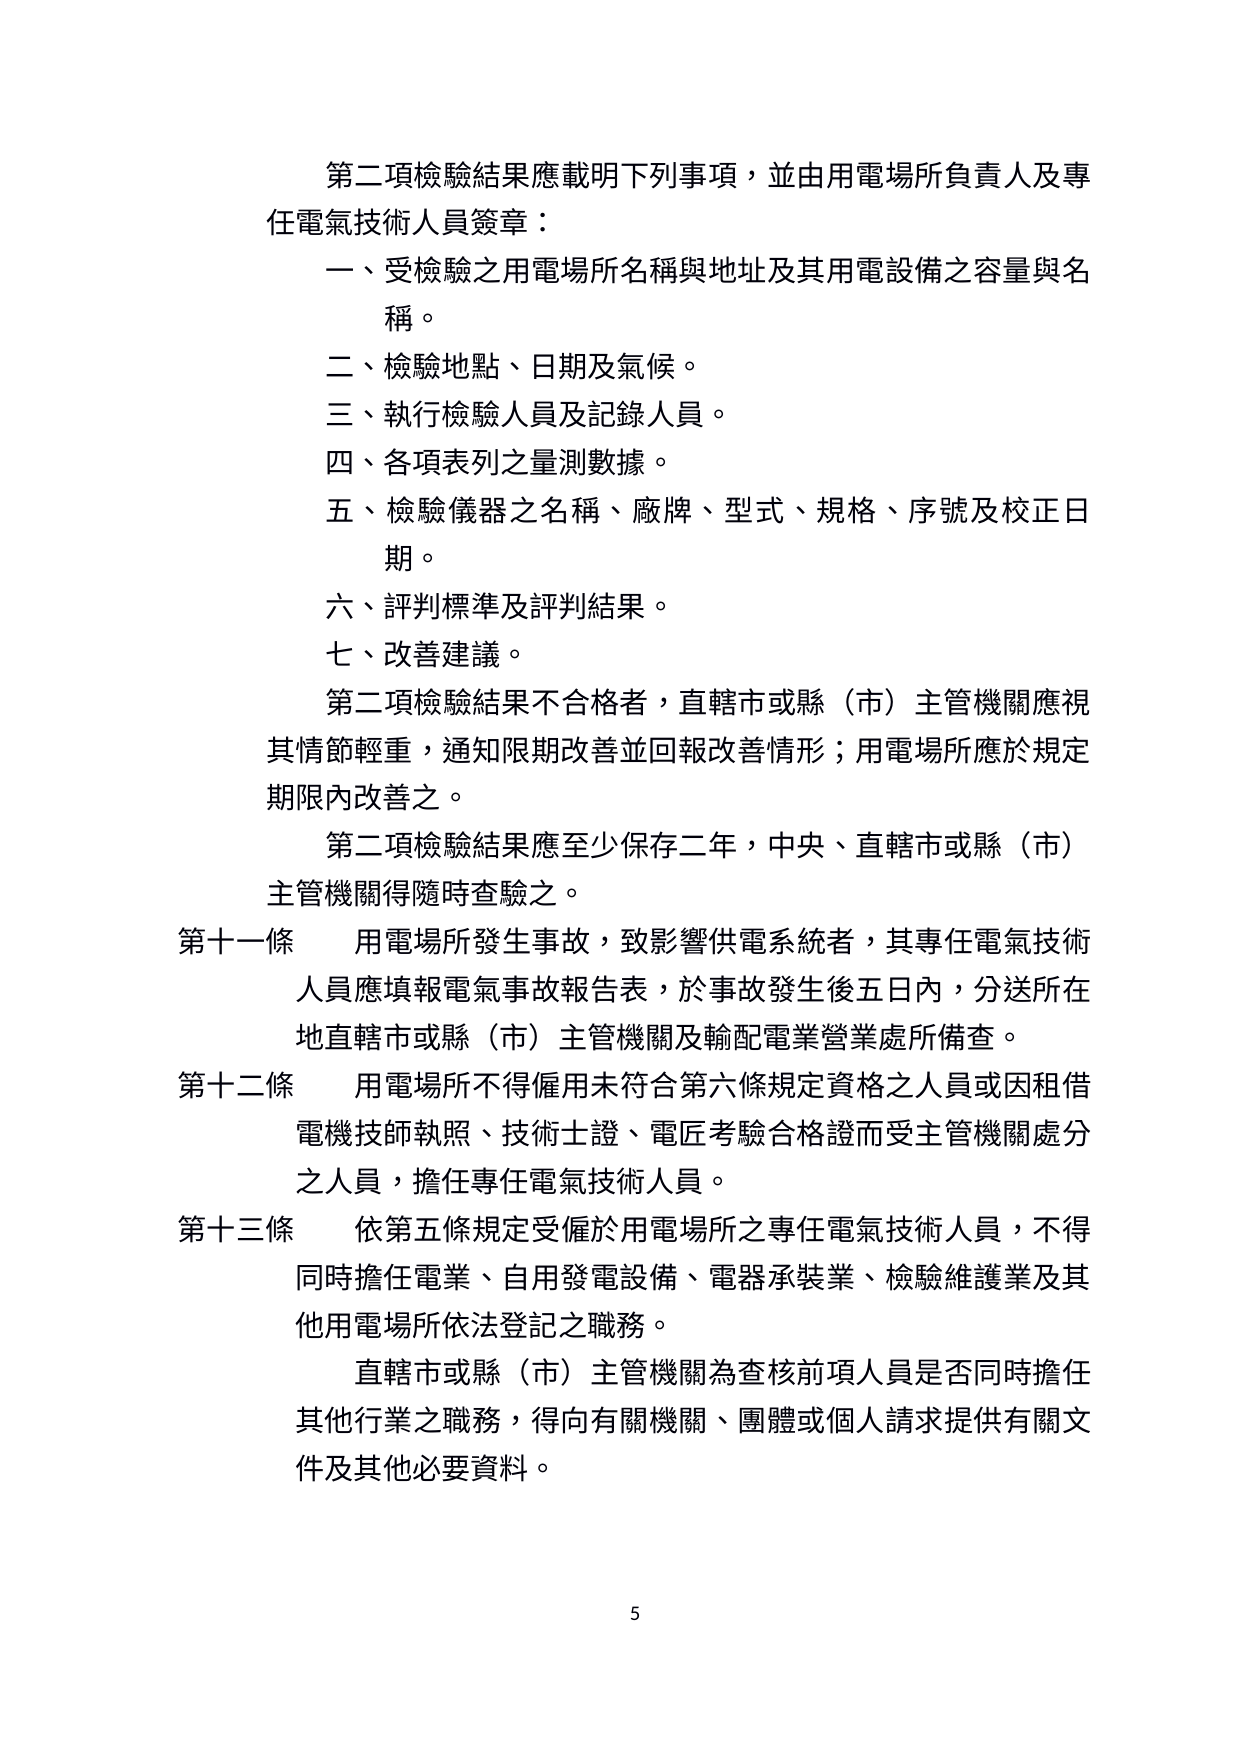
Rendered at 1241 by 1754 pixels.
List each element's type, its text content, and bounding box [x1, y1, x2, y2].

text 五、檢驗儀器之名稱、廠牌、型式、規格、序號及校正日期。 [325, 483, 1092, 579]
text 第二項檢驗結果不合格者，直轄市或縣（市）主管機關應視其情節輕重，通知限期改善並回報改善情形；用電場所應於規定期限內改善之。 [266, 675, 1092, 818]
text 直轄市或縣（市）主管機關為查核前項人員是否同時擔任其他行業之職務，得向有關機關、團體或個人請求提供有關文件及其他必要資料。 [295, 1346, 1092, 1489]
text 第十三條 依第五條規定受僱於用電場所之專任電氣技術人員，不得同時擔任電業、自用發電設備、電器承裝業、檢驗維護業及其他用電場所依法登記之職務。 [177, 1202, 1092, 1346]
text 三、執行檢驗人員及記錄人員。 [325, 387, 1092, 435]
text 第二項檢驗結果應至少保存二年，中央、直轄市或縣（市）主管機關得隨時查驗之。 [266, 818, 1092, 914]
text 第二項檢驗結果應載明下列事項，並由用電場所負責人及專任電氣技術人員簽章： [266, 148, 1092, 243]
text 四、各項表列之量測數據。 [325, 435, 1092, 483]
text 六、評判標準及評判結果。 [325, 579, 1092, 627]
text 第十一條 用電場所發生事故，致影響供電系統者，其專任電氣技術人員應填報電氣事故報告表，於事故發生後五日內，分送所在地直轄市或縣（市）主管機關及輸配電業營業處所備查。 [177, 914, 1092, 1058]
text 七、改善建議。 [325, 627, 1092, 675]
text 一、受檢驗之用電場所名稱與地址及其用電設備之容量與名稱。 [325, 243, 1092, 339]
text 二、檢驗地點、日期及氣候。 [325, 339, 1092, 387]
text 第十二條 用電場所不得僱用未符合第六條規定資格之人員或因租借電機技師執照、技術士證、電匠考驗合格證而受主管機關處分之人員，擔任專任電氣技術人員。 [177, 1058, 1092, 1202]
